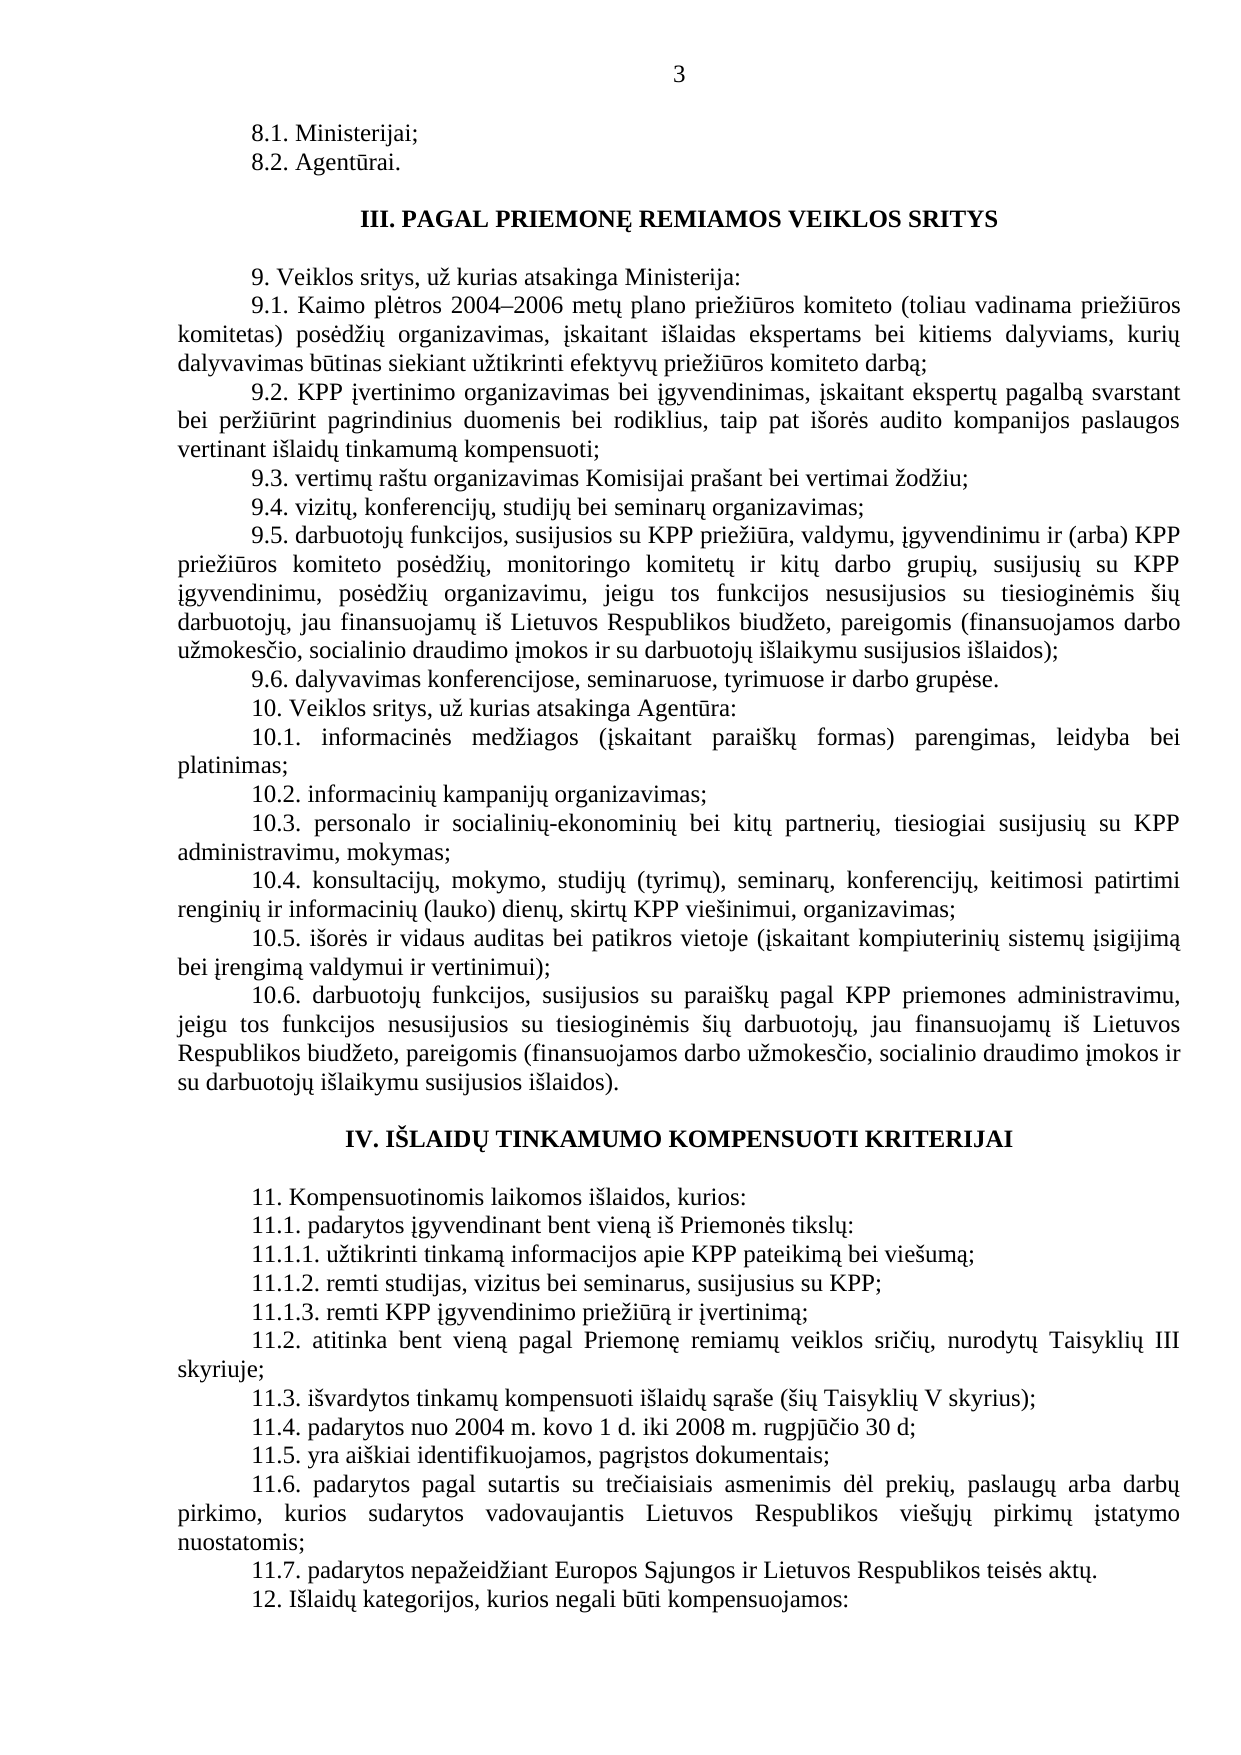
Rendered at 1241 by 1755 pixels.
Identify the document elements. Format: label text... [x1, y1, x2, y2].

text 9. Veiklos sritys, už kurias atsakinga Ministerija: [177, 262, 1181, 291]
text 9.4. vizitų, konferencijų, studijų bei seminarų organizavimas; [177, 492, 1181, 521]
text III. PAGAL PRIEMONĘ REMIAMOS VEIKLOS SRITYS [177, 204, 1181, 233]
text 11. Kompensuotinomis laikomos išlaidos, kurios: [177, 1182, 1181, 1211]
text 9.1. Kaimo plėtros 2004–2006 metų plano priežiūros komiteto (toliau vadinama priežiūros komitetas) posėdžių organizavimas, įskaitant išlaidas ekspertams bei kitiems dalyviams, kurių dalyvavimas būtinas siekiant užtikrinti efektyvų priežiūros komiteto darbą; [177, 291, 1181, 377]
text 11.1.1. užtikrinti tinkamą informacijos apie KPP pateikimą bei viešumą; [177, 1239, 1181, 1268]
text 11.1.2. remti studijas, vizitus bei seminarus, susijusius su KPP; [177, 1268, 1181, 1297]
text 10.1. informacinės medžiagos (įskaitant paraiškų formas) parengimas, leidyba bei platinimas; [177, 722, 1181, 779]
text 10.2. informacinių kampanijų organizavimas; [177, 779, 1181, 808]
text 10.4. konsultacijų, mokymo, studijų (tyrimų), seminarų, konferencijų, keitimosi patirtimi renginių ir informacinių (lauko) dienų, skirtų KPP viešinimui, organizavimas; [177, 866, 1181, 923]
text 9.5. darbuotojų funkcijos, susijusios su KPP priežiūra, valdymu, įgyvendinimu ir (arba) KPP priežiūros komiteto posėdžių, monitoringo komitetų ir kitų darbo grupių, susijusių su KPP įgyvendinimu, posėdžių organizavimu, jeigu tos funkcijos nesusijusios su tiesioginėmis šių darbuotojų, jau finansuojamų iš Lietuvos Respublikos biudžeto, pareigomis (finansuojamos darbo užmokesčio, socialinio draudimo įmokos ir su darbuotojų išlaikymu susijusios išlaidos); [177, 521, 1181, 664]
text 10.6. darbuotojų funkcijos, susijusios su paraiškų pagal KPP priemones administravimu, jeigu tos funkcijos nesusijusios su tiesioginėmis šių darbuotojų, jau finansuojamų iš Lietuvos Respublikos biudžeto, pareigomis (finansuojamos darbo užmokesčio, socialinio draudimo įmokos ir su darbuotojų išlaikymu susijusios išlaidos). [177, 981, 1181, 1096]
text 11.1. padarytos įgyvendinant bent vieną iš Priemonės tikslų: [177, 1211, 1181, 1239]
text 10.5. išorės ir vidaus auditas bei patikros vietoje (įskaitant kompiuterinių sistemų įsigijimą bei įrengimą valdymui ir vertinimui); [177, 923, 1181, 981]
text 9.3. vertimų raštu organizavimas Komisijai prašant bei vertimai žodžiu; [177, 463, 1181, 492]
text 9.2. KPP įvertinimo organizavimas bei įgyvendinimas, įskaitant ekspertų pagalbą svarstant bei peržiūrint pagrindinius duomenis bei rodiklius, taip pat išorės audito kompanijos paslaugos vertinant išlaidų tinkamumą kompensuoti; [177, 377, 1181, 463]
text 9.6. dalyvavimas konferencijose, seminaruose, tyrimuose ir darbo grupėse. [177, 664, 1181, 693]
text 11.2. atitinka bent vieną pagal Priemonę remiamų veiklos sričių, nurodytų Taisyklių III skyriuje; [177, 1326, 1181, 1383]
text 8.2. Agentūrai. [177, 147, 1181, 176]
text 11.4. padarytos nuo 2004 m. kovo 1 d. iki 2008 m. rugpjūčio 30 d; [177, 1412, 1181, 1441]
text 11.3. išvardytos tinkamų kompensuoti išlaidų sąraše (šių Taisyklių V skyrius); [177, 1383, 1181, 1412]
text 12. Išlaidų kategorijos, kurios negali būti kompensuojamos: [177, 1584, 1181, 1613]
text 10.3. personalo ir socialinių-ekonominių bei kitų partnerių, tiesiogiai susijusių su KPP administravimu, mokymas; [177, 808, 1181, 866]
text 11.5. yra aiškiai identifikuojamos, pagrįstos dokumentais; [177, 1441, 1181, 1469]
text 11.6. padarytos pagal sutartis su trečiaisiais asmenimis dėl prekių, paslaugų arba darbų pirkimo, kurios sudarytos vadovaujantis Lietuvos Respublikos viešųjų pirkimų įstatymo nuostatomis; [177, 1469, 1181, 1556]
text 10. Veiklos sritys, už kurias atsakinga Agentūra: [177, 693, 1181, 722]
text 8.1. Ministerijai; [177, 118, 1181, 147]
text IV. IŠLAIDŲ TINKAMUMO KOMPENSUOTI KRITERIJAI [177, 1124, 1181, 1153]
text 11.7. padarytos nepažeidžiant Europos Sąjungos ir Lietuvos Respublikos teisės aktų. [177, 1556, 1181, 1584]
text 11.1.3. remti KPP įgyvendinimo priežiūrą ir įvertinimą; [177, 1297, 1181, 1326]
